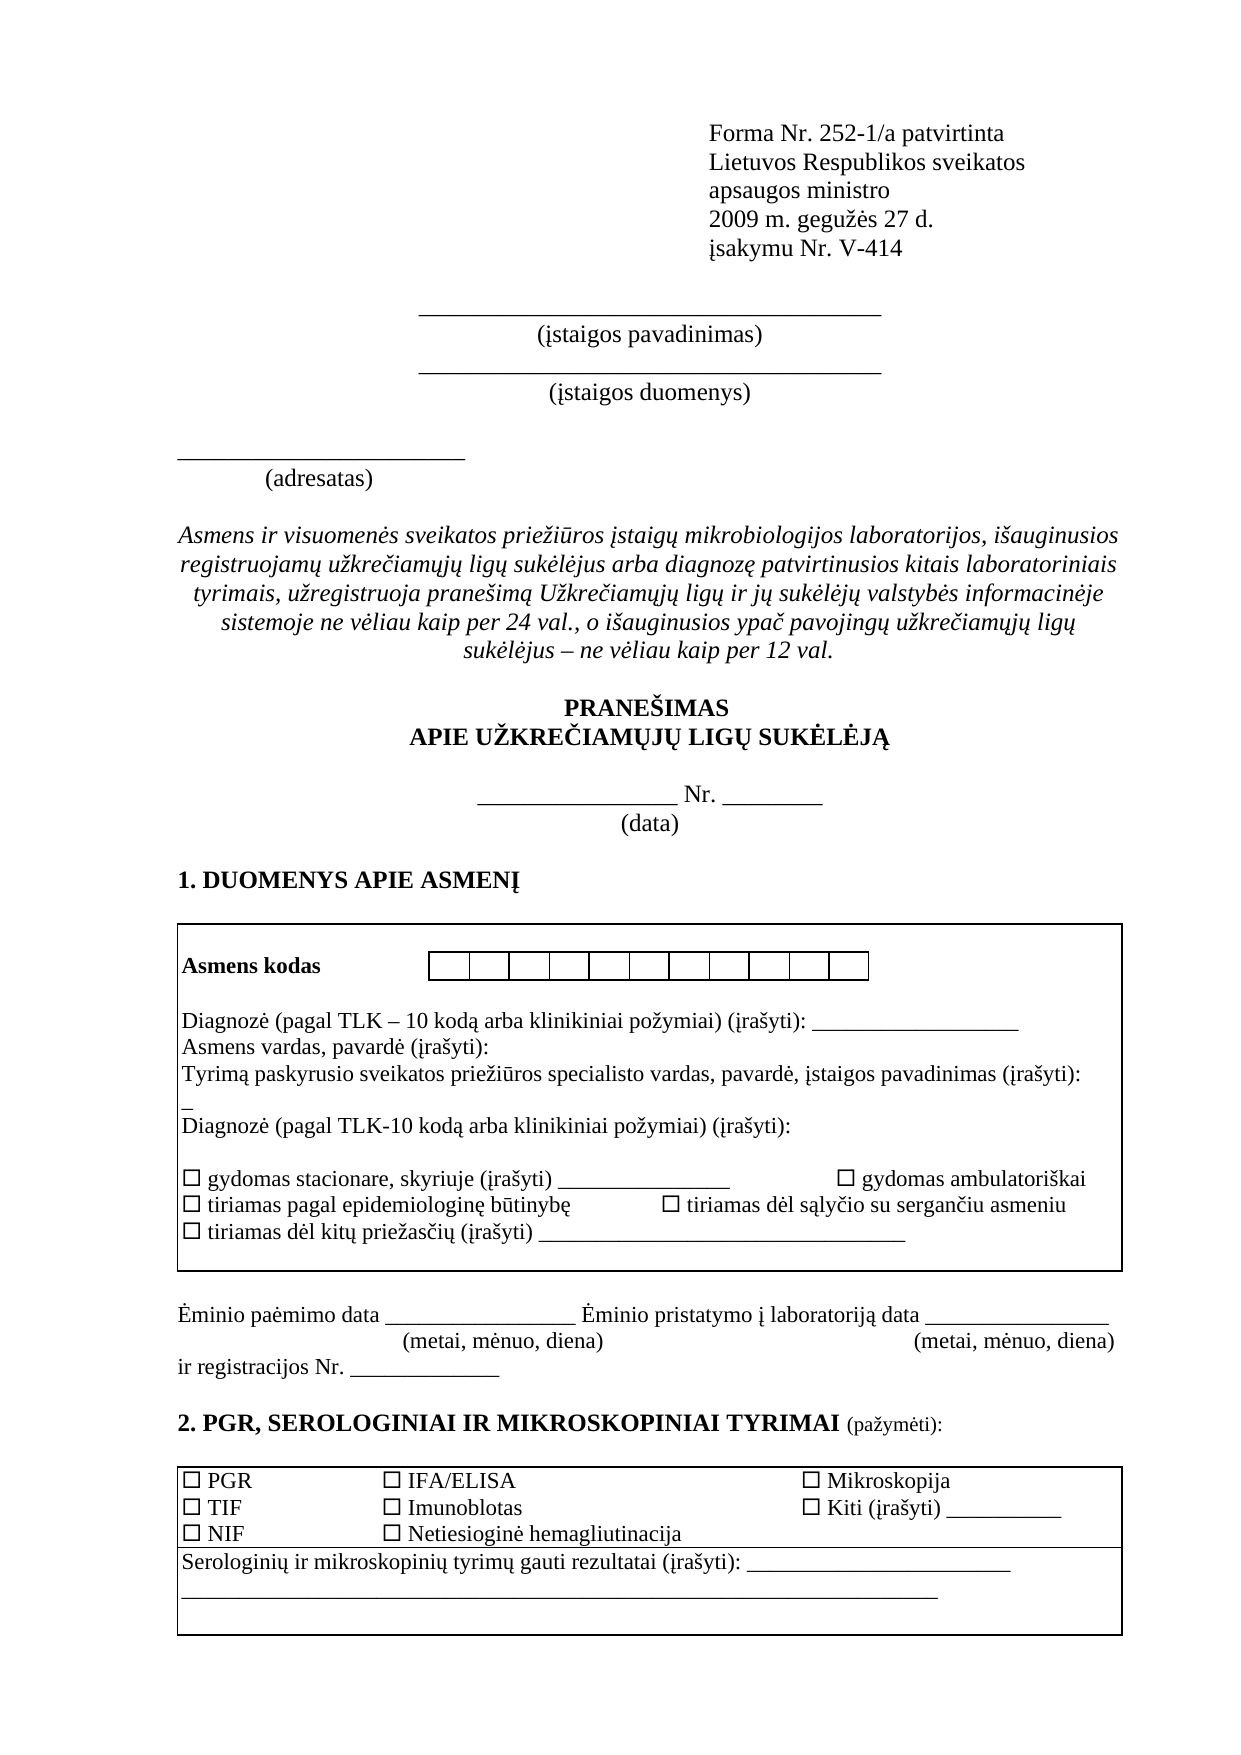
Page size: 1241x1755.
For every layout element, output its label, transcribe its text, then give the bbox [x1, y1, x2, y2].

text (metai, mėnuo, diena) (metai, mėnuo, diena) [402, 1327, 1122, 1353]
table_header [] PGR [178, 1468, 377, 1494]
table_cell [430, 953, 469, 979]
text ________________ Nr. ________ [177, 779, 1122, 808]
text apsaugos ministro [177, 176, 1122, 204]
table_cell [] Netiesioginė hemagliutinacija [378, 1520, 797, 1547]
table_cell Asmens kodas [178, 951, 428, 979]
table_header [] IFA/ELISA [378, 1468, 797, 1494]
table_cell [670, 953, 709, 979]
table_cell Diagnozė (pagal TLK – 10 kodą arba klinikiniai požymiai) (įrašyti): __________________ Asmens vardas, pavardė (įrašyti): Tyrimą paskyrusio sveikatos priežiūros specialisto vardas, pavardė, įstaigos pavadinimas (įrašyti): _ Diagnozė (pagal TLK-10 kodą arba klinikiniai požymiai) (įrašyti): [178, 979, 1121, 1165]
table_cell [510, 953, 549, 979]
table_cell [630, 953, 668, 979]
text (data) [177, 808, 1122, 837]
table_header [178, 925, 1121, 951]
text _____________________________________ [177, 291, 1122, 319]
text 2009 m. gegužės 27 d. [177, 204, 1122, 233]
table_cell [470, 953, 508, 979]
table_cell [] Kiti (įrašyti) __________ [797, 1494, 1121, 1520]
table_cell [] tiriamas dėl sąlyčio su sergančiu asmeniu [656, 1191, 1121, 1218]
text _____________________________________ [177, 348, 1122, 377]
table_cell [590, 953, 629, 979]
text įsakymu Nr. V-414 [177, 233, 1122, 262]
text (adresatas) [177, 463, 1122, 492]
table_cell [710, 953, 748, 979]
text 1. DUOMENYS APIE ASMENĮ [177, 866, 1122, 894]
table_cell [] tiriamas pagal epidemiologinę būtinybę [178, 1191, 656, 1218]
table_cell [] TIF [178, 1494, 377, 1520]
table_cell [] Imunoblotas [378, 1494, 797, 1520]
table_cell [] tiriamas dėl kitų priežasčių (įrašyti) ________________________________ [178, 1218, 1121, 1270]
table_cell [797, 1520, 1121, 1547]
text (įstaigos duomenys) [177, 377, 1122, 406]
table_cell [] NIF [178, 1520, 377, 1547]
table_cell [790, 953, 828, 979]
table_cell [] gydomas ambulatoriškai [831, 1165, 1121, 1191]
table_cell [750, 953, 789, 979]
text (įstaigos pavadinimas) [177, 319, 1122, 348]
text Lietuvos Respublikos sveikatos [177, 147, 1122, 176]
table_cell Serologinių ir mikroskopinių tyrimų gauti rezultatai (įrašyti): _______________________ __________________________________________________________________ [178, 1548, 1121, 1634]
text Ėminio paėmimo data Ėminio pristatymo į laboratoriją data ________________ [177, 1301, 1122, 1327]
text 2. PGR, SEROLOGINIAI IR MIKROSKOPINIAI TYRIMAI (pažymėti): [177, 1408, 1122, 1437]
text Asmens ir visuomenės sveikatos priežiūros įstaigų mikrobiologijos laboratorijos, išauginusios registruojamų užkrečiamųjų ligų sukėlėjus arba diagnozę patvirtinusios kitais laboratoriniais tyrimais, užregistruoja pranešimą Užkrečiamųjų ligų ir jų sukėlėjų valstybės informacinėje sistemoje ne vėliau kaip per 24 val., o išauginusios ypač pavojingų užkrečiamųjų ligų sukėlėjus – ne vėliau kaip per 12 val. [177, 521, 1122, 664]
text ir registracijos Nr. _____________ [177, 1353, 1122, 1380]
table_cell [869, 951, 1121, 979]
table_cell [830, 953, 868, 979]
text PRANEŠIMAS [177, 693, 1122, 722]
text APIE UŽKREČIAMŲJŲ LIGŲ SUKĖLĖJĄ [177, 722, 1122, 751]
table_cell [550, 953, 588, 979]
table_header [] Mikroskopija [797, 1468, 1121, 1494]
text _______________________ [177, 434, 1122, 463]
table_cell [] gydomas stacionare, skyriuje (įrašyti) _______________ [178, 1165, 831, 1191]
text Forma Nr. 252-1/a patvirtinta [709, 118, 1122, 147]
